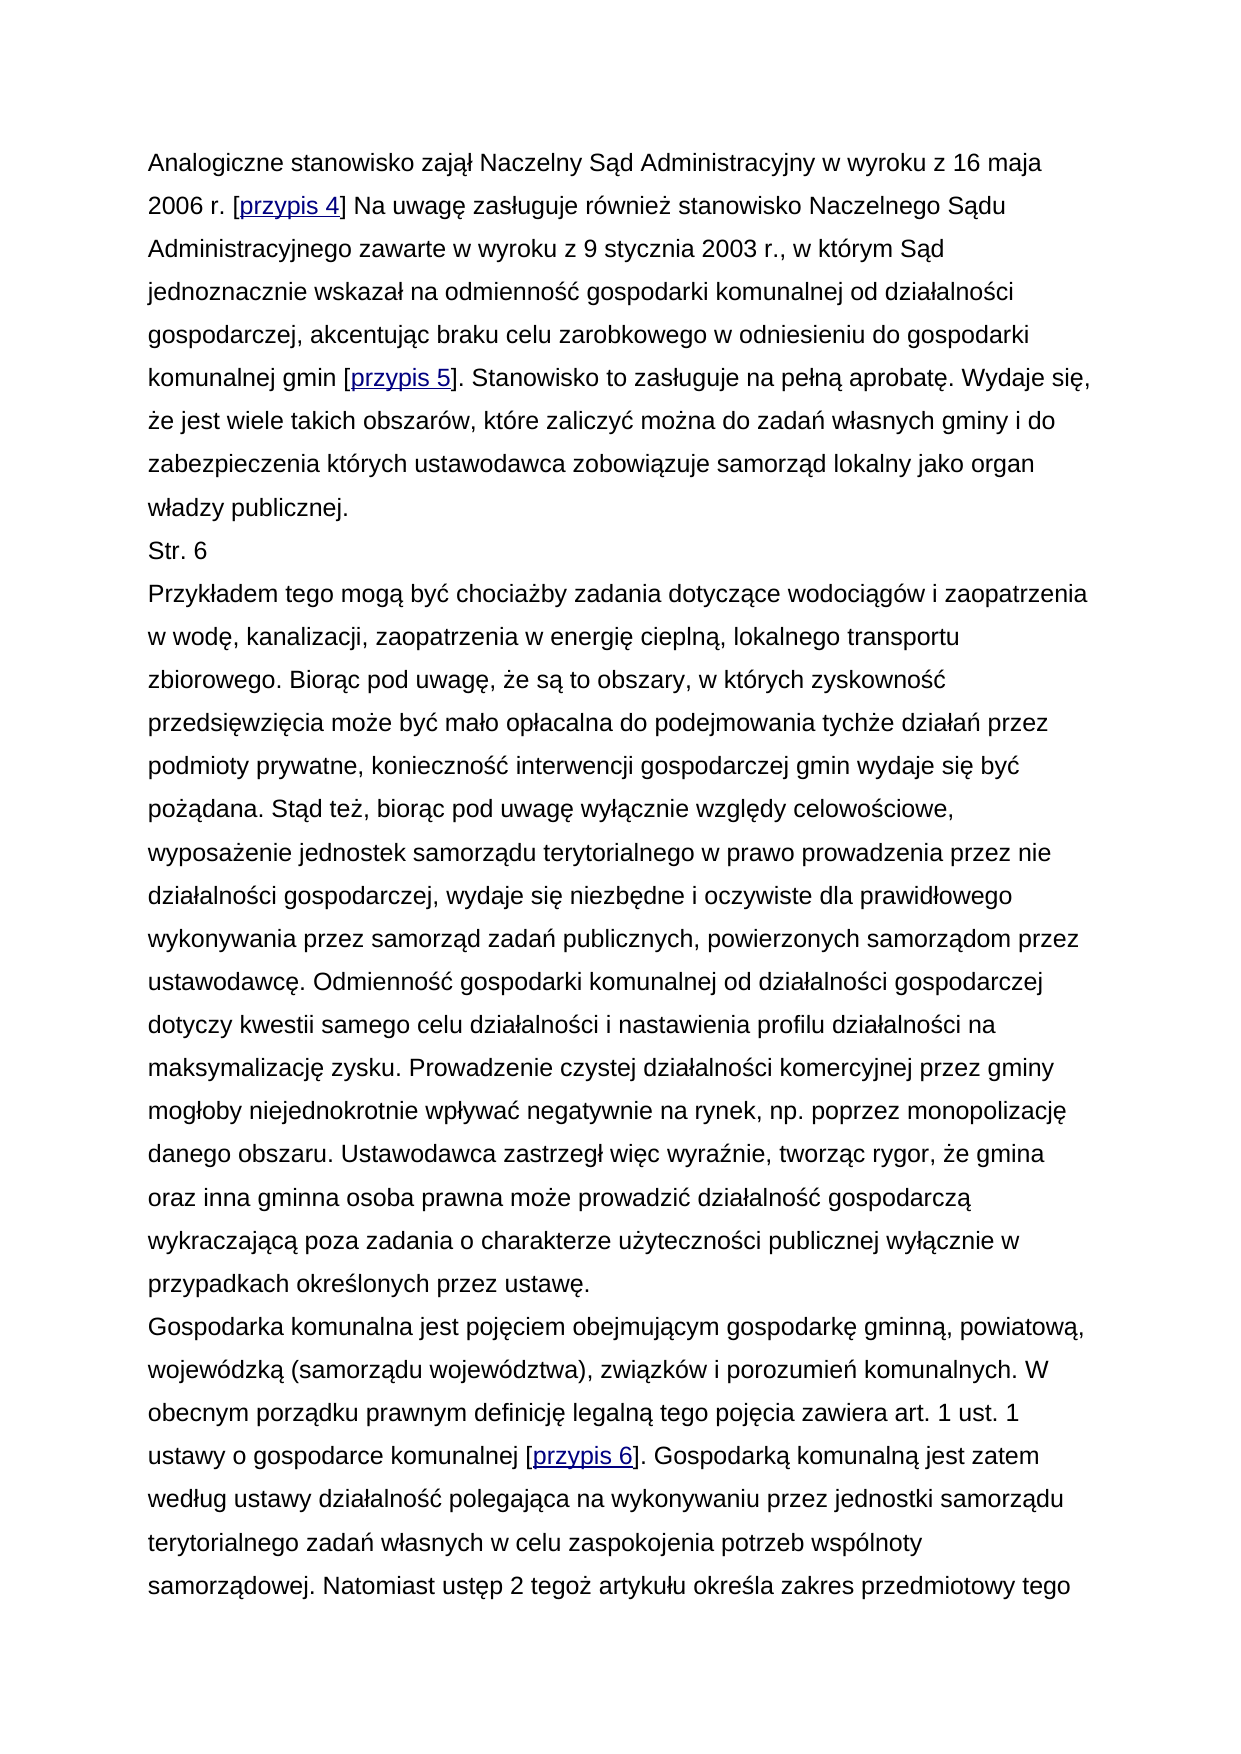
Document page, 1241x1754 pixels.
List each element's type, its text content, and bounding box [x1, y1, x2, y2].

text Analogiczne stanowisko zajął Naczelny Sąd Administracyjny w wyroku z 16 maja 2006 r. [przypis 4] Na uwagę zasługuje również stanowisko Naczelnego Sądu Administracyjnego zawarte w wyroku z 9 stycznia 2003 r., w którym Sąd jednoznacznie wskazał na odmienność gospodarki komunalnej od działalności gospodarczej, akcentując braku celu zarobkowego w odniesieniu do gospodarki komunalnej gmin [przypis 5]. Stanowisko to zasługuje na pełną aprobatę. Wydaje się, że jest wiele takich obszarów, które zaliczyć można do zadań własnych gminy i do zabezpieczenia których ustawodawca zobowiązuje samorząd lokalny jako organ władzy publicznej. [148, 148, 1093, 521]
text Str. 6 [148, 536, 1093, 564]
text Przykładem tego mogą być chociażby zadania dotyczące wodociągów i zaopatrzenia w wodę, kanalizacji, zaopatrzenia w energię cieplną, lokalnego transportu zbiorowego. Biorąc pod uwagę, że są to obszary, w których zyskowność przedsięwzięcia może być mało opłacalna do podejmowania tychże działań przez podmioty prywatne, konieczność interwencji gospodarczej gmin wydaje się być pożądana. Stąd też, biorąc pod uwagę wyłącznie względy celowościowe, wyposażenie jednostek samorządu terytorialnego w prawo prowadzenia przez nie działalności gospodarczej, wydaje się niezbędne i oczywiste dla prawidłowego wykonywania przez samorząd zadań publicznych, powierzonych samorządom przez ustawodawcę. Odmienność gospodarki komunalnej od działalności gospodarczej dotyczy kwestii samego celu działalności i nastawienia profilu działalności na maksymalizację zysku. Prowadzenie czystej działalności komercyjnej przez gminy mogłoby niejednokrotnie wpływać negatywnie na rynek, np. poprzez monopolizację danego obszaru. Ustawodawca zastrzegł więc wyraźnie, tworząc rygor, że gmina oraz inna gminna osoba prawna może prowadzić działalność gospodarczą wykraczającą poza zadania o charakterze użyteczności publicznej wyłącznie w przypadkach określonych przez ustawę. [148, 579, 1093, 1298]
text Gospodarka komunalna jest pojęciem obejmującym gospodarkę gminną, powiatową, wojewódzką (samorządu województwa), związków i porozumień komunalnych. W obecnym porządku prawnym definicję legalną tego pojęcia zawiera art. 1 ust. 1 ustawy o gospodarce komunalnej [przypis 6]. Gospodarką komunalną jest zatem według ustawy działalność polegająca na wykonywaniu przez jednostki samorządu terytorialnego zadań własnych w celu zaspokojenia potrzeb wspólnoty samorządowej. Natomiast ustęp 2 tegoż artykułu określa zakres przedmiotowy tego [148, 1312, 1093, 1599]
